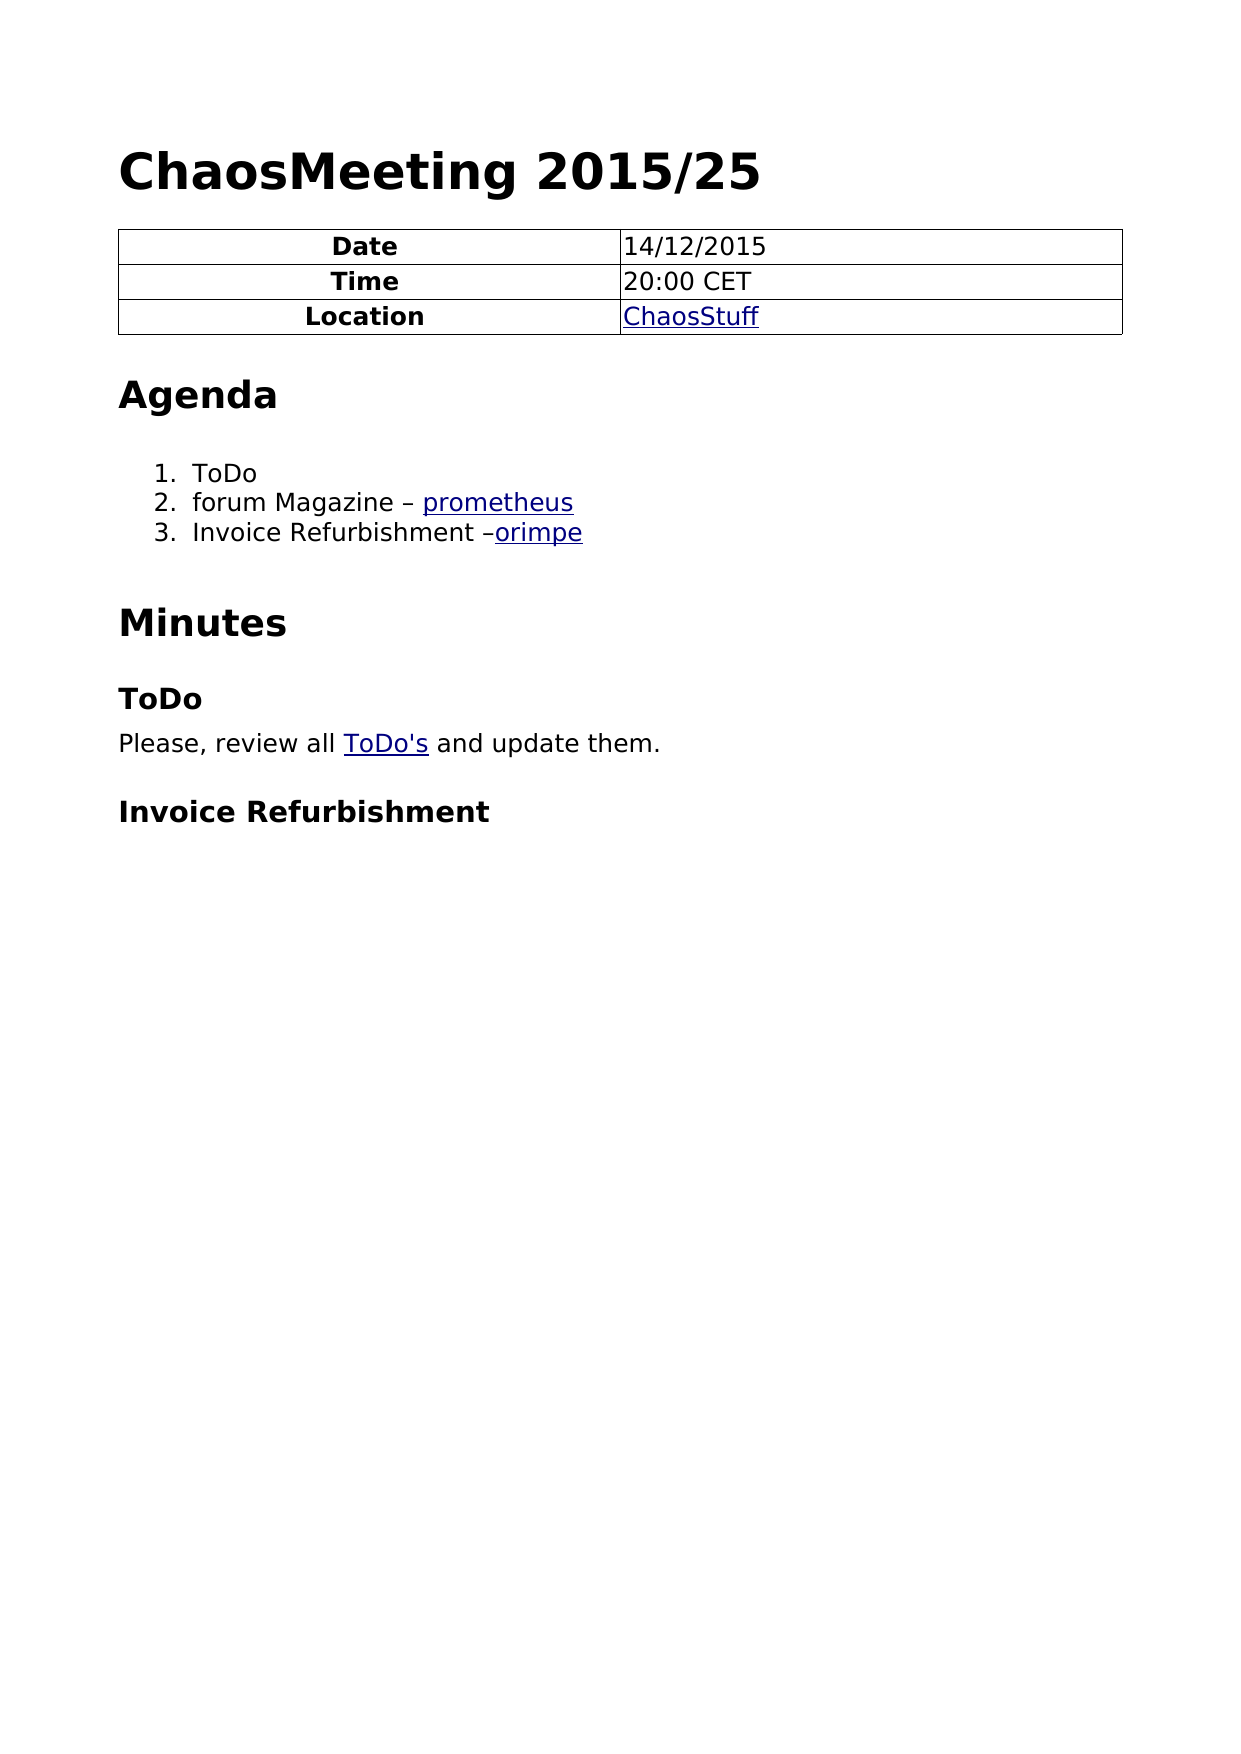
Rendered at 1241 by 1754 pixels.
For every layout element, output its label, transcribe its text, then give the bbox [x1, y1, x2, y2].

subtitle Minutes [118, 601, 1122, 645]
subtitle Invoice Refurbishment [118, 796, 1122, 830]
subtitle ToDo [118, 683, 1122, 717]
table_cell ChaosStuff [621, 300, 1122, 334]
table_cell Time [119, 265, 620, 299]
list Invoice Refurbishment –orimpe [177, 518, 1122, 547]
subtitle Agenda [118, 374, 1122, 417]
table_cell 20:00 CET [621, 265, 1122, 299]
list forum Magazine – prometheus [177, 489, 1122, 518]
list ToDo [177, 459, 1122, 489]
table_header 14/12/2015 [621, 230, 1122, 264]
text Please, review all ToDo's and update them. [118, 729, 1122, 758]
table_header Date [119, 230, 620, 264]
subtitle ChaosMeeting 2015/25 [118, 143, 1122, 201]
table_cell Location [119, 300, 620, 334]
